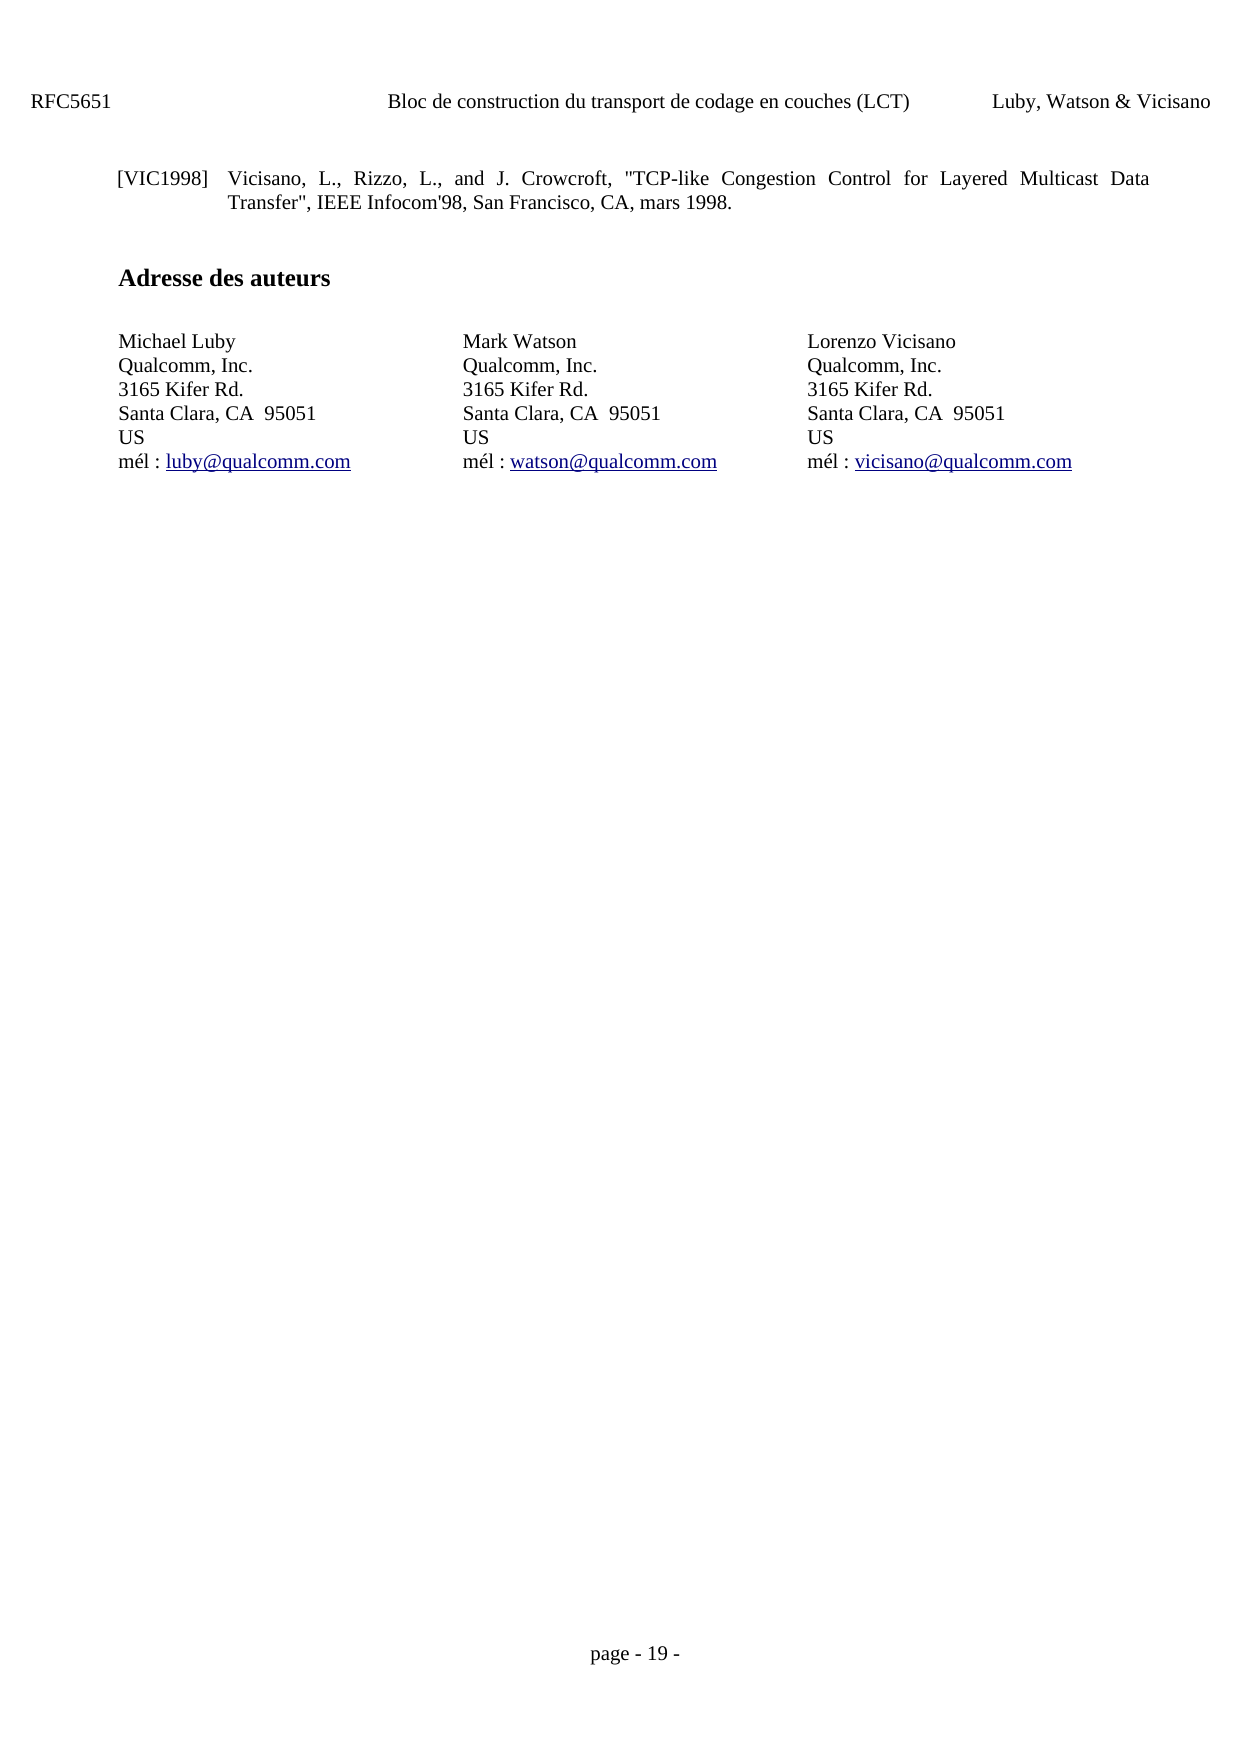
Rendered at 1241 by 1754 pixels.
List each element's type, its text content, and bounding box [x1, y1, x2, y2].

table_cell 3165 Kifer Rd. [463, 377, 807, 401]
table_cell Santa Clara, CA 95051 [118, 401, 463, 425]
table_header Lorenzo Vicisano [807, 329, 1152, 353]
table_cell Qualcomm, Inc. [463, 353, 807, 377]
table_cell mél : luby@qualcomm.com [118, 449, 463, 473]
text [VIC1998] Vicisano, L., Rizzo, L., and J. Crowcroft, "TCP-like Congestion Control for Layered Multicast Data Transfer", IEEE Infocom'98, San Francisco, CA, mars 1998. [117, 166, 1152, 214]
table_cell Qualcomm, Inc. [118, 353, 463, 377]
table_cell Qualcomm, Inc. [807, 353, 1152, 377]
subtitle Adresse des auteurs [118, 263, 1152, 292]
table_cell US [118, 425, 463, 449]
table_cell mél : watson@qualcomm.com [463, 449, 807, 473]
table_cell US [807, 425, 1152, 449]
table_cell Santa Clara, CA 95051 [463, 401, 807, 425]
table_cell Santa Clara, CA 95051 [807, 401, 1152, 425]
table_header Michael Luby [118, 329, 463, 353]
table_header Mark Watson [463, 329, 807, 353]
table_cell 3165 Kifer Rd. [807, 377, 1152, 401]
table_cell mél : vicisano@qualcomm.com [807, 449, 1152, 473]
table_cell US [463, 425, 807, 449]
table_cell 3165 Kifer Rd. [118, 377, 463, 401]
